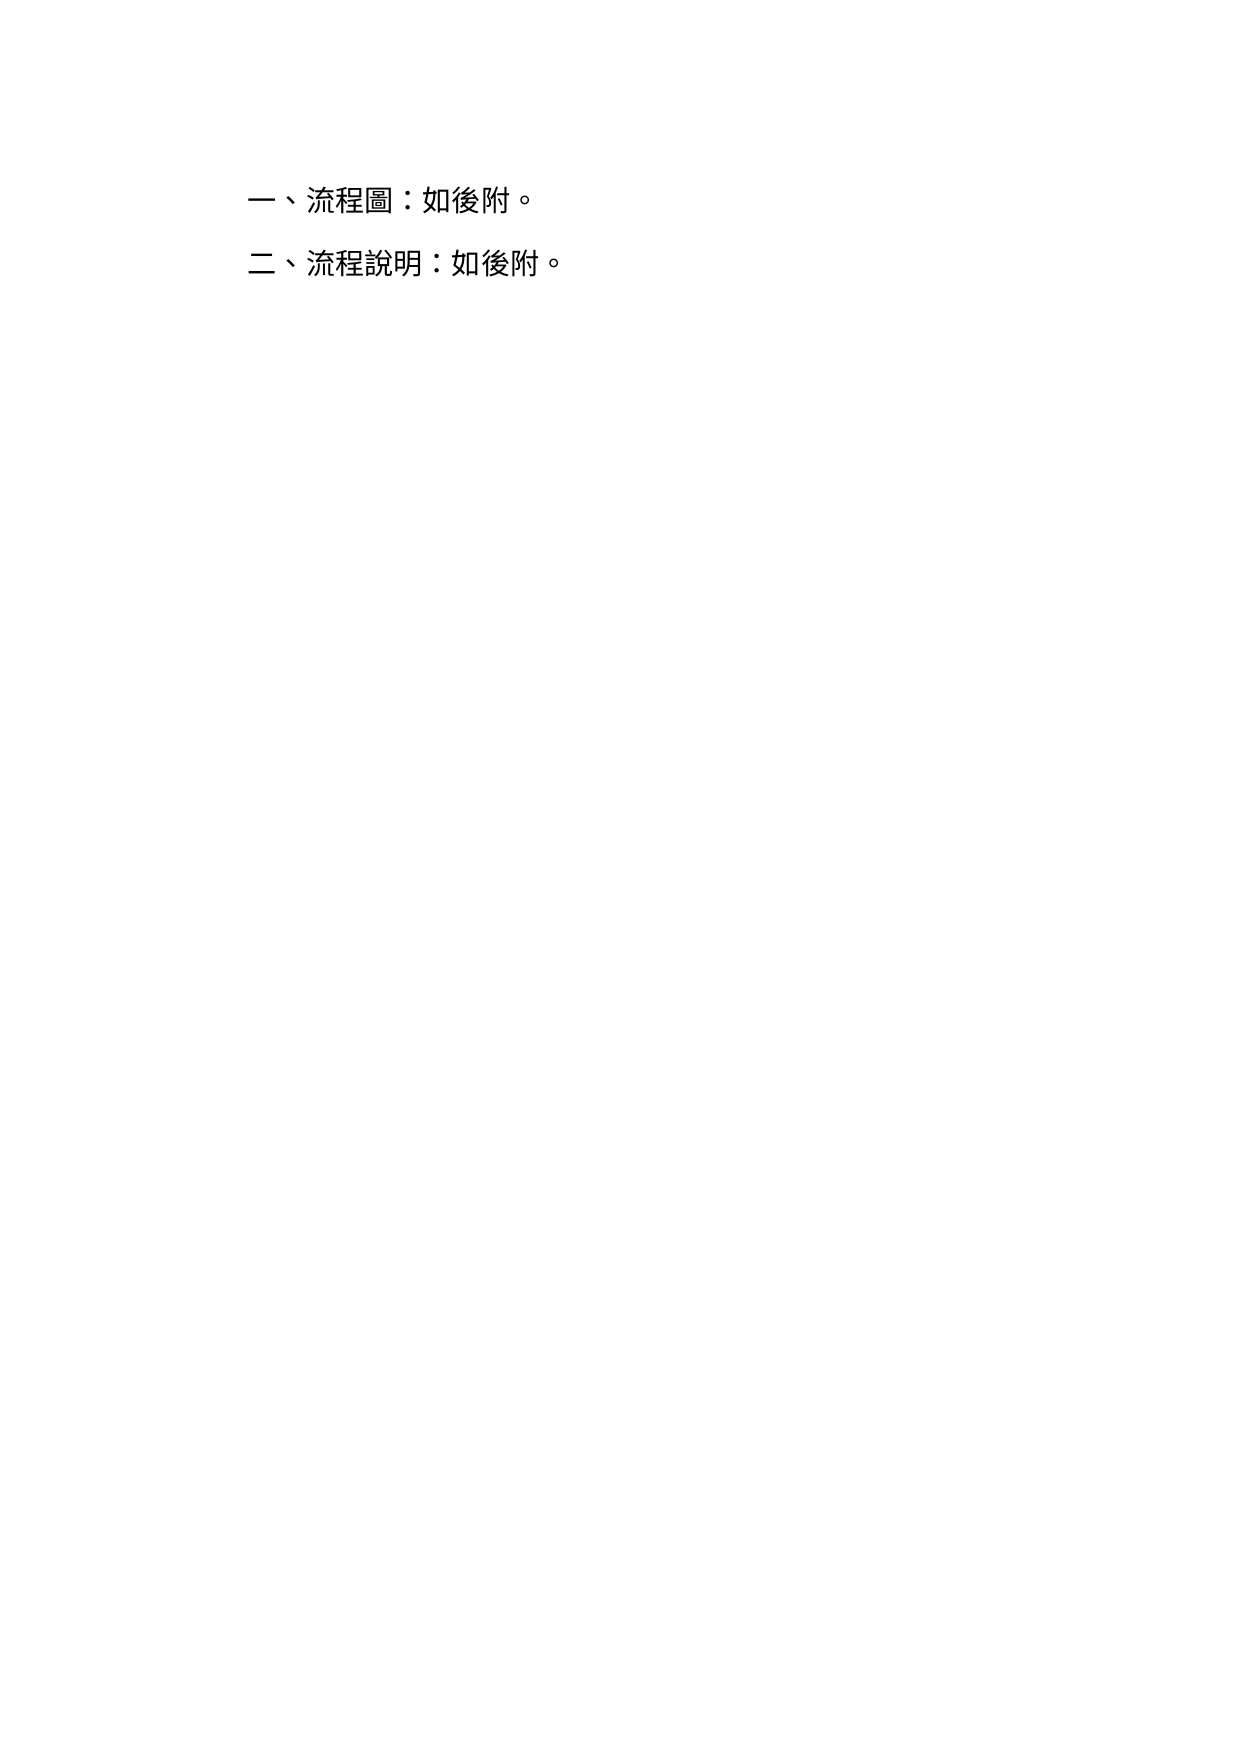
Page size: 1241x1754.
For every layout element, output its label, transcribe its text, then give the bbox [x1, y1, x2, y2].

text 一、流程圖：如後附。 [204, 157, 1053, 220]
text 二、流程說明：如後附。 [204, 220, 1053, 282]
